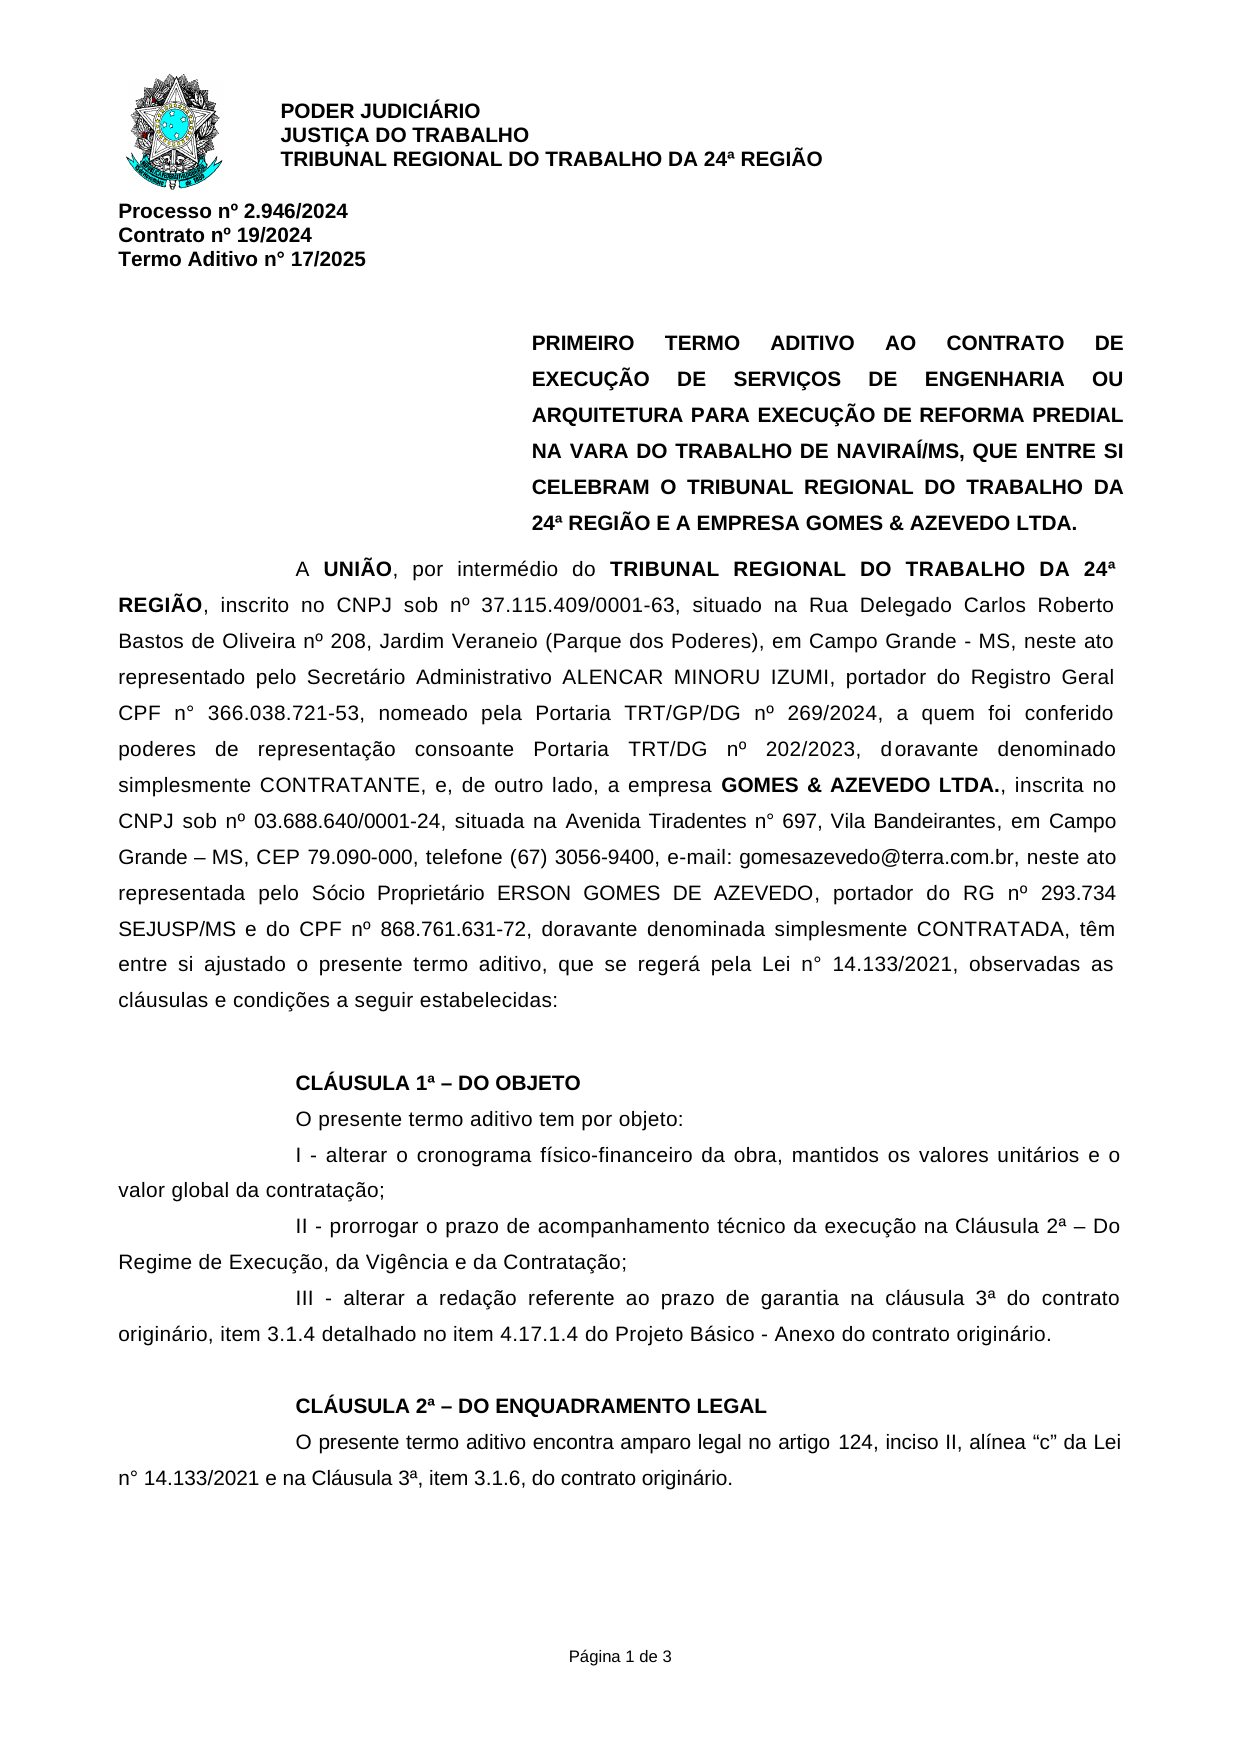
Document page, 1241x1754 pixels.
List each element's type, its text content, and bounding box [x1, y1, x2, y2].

subtitle O presente termo aditivo encontra amparo legal no artigo 124, inciso II, alínea “c” da Lei n° 14.133/2021 e na Cláusula 3ª, item 3.1.6, do contrato originário. [118, 1430, 1122, 1490]
subtitle II - prorrogar o prazo de acompanhamento técnico da execução na Cláusula 2ª – Do Regime de Execução, da Vigência e da Contratação; [118, 1214, 1122, 1274]
text PRIMEIRO TERMO ADITIVO AO CONTRATO DE EXECUÇÃO DE SERVIÇOS DE ENGENHARIA OU ARQUITETURA PARA EXECUÇÃO DE REFORMA PREDIAL NA VARA DO TRABALHO DE NAVIRAÍ/MS, QUE ENTRE SI CELEBRAM O TRIBUNAL REGIONAL DO TRABALHO DA 24ª REGIÃO E A EMPRESA GOMES & AZEVEDO LTDA. [532, 331, 1124, 534]
subtitle CLÁUSULA 2ª – DO ENQUADRAMENTO LEGAL [118, 1394, 1122, 1418]
subtitle III - alterar a redação referente ao prazo de garantia na cláusula 3ª do contrato originário, item 3.1.4 detalhado no item 4.17.1.4 do Projeto Básico - Anexo do contrato originário. [118, 1286, 1122, 1346]
text A UNIÃO, por intermédio do TRIBUNAL REGIONAL DO TRABALHO DA 24ª REGIÃO, inscrito no CNPJ sob nº 37.115.409/0001-63, situado na Rua Delegado Carlos Roberto Bastos de Oliveira nº 208, Jardim Veraneio (Parque dos Poderes), em Campo Grande - MS, neste ato representado pelo Secretário Administrativo ALENCAR MINORU IZUMI, portador do Registro Geral CPF n° 366.038.721-53, nomeado pela Portaria TRT/GP/DG nº 269/2024, a quem foi conferido poderes de representação consoante Portaria TRT/DG nº 202/2023, doravante denominado simplesmente CONTRATANTE, e, de outro lado, a empresa GOMES & AZEVEDO LTDA., inscrita no CNPJ sob nº 03.688.640/0001-24, situada na Avenida Tiradentes n° 697, Vila Bandeirantes, em Campo Grande – MS, CEP 79.090-000, telefone (67) 3056-9400, e-mail: gomesazevedo@terra.com.br, neste ato representada pelo Sócio Proprietário ERSON GOMES DE AZEVEDO, portador do RG nº 293.734 SEJUSP/MS e do CPF nº 868.761.631-72, doravante denominada simplesmente CONTRATADA, têm entre si ajustado o presente termo aditivo, que se regerá pela Lei n° 14.133/2021, observadas as cláusulas e condições a seguir estabelecidas: [118, 557, 1116, 1012]
subtitle I - alterar o cronograma físico-financeiro da obra, mantidos os valores unitários e o valor global da contratação; [118, 1142, 1122, 1202]
subtitle O presente termo aditivo tem por objeto: [118, 1106, 1122, 1130]
subtitle CLÁUSULA 1ª – DO OBJETO [118, 1071, 1122, 1094]
